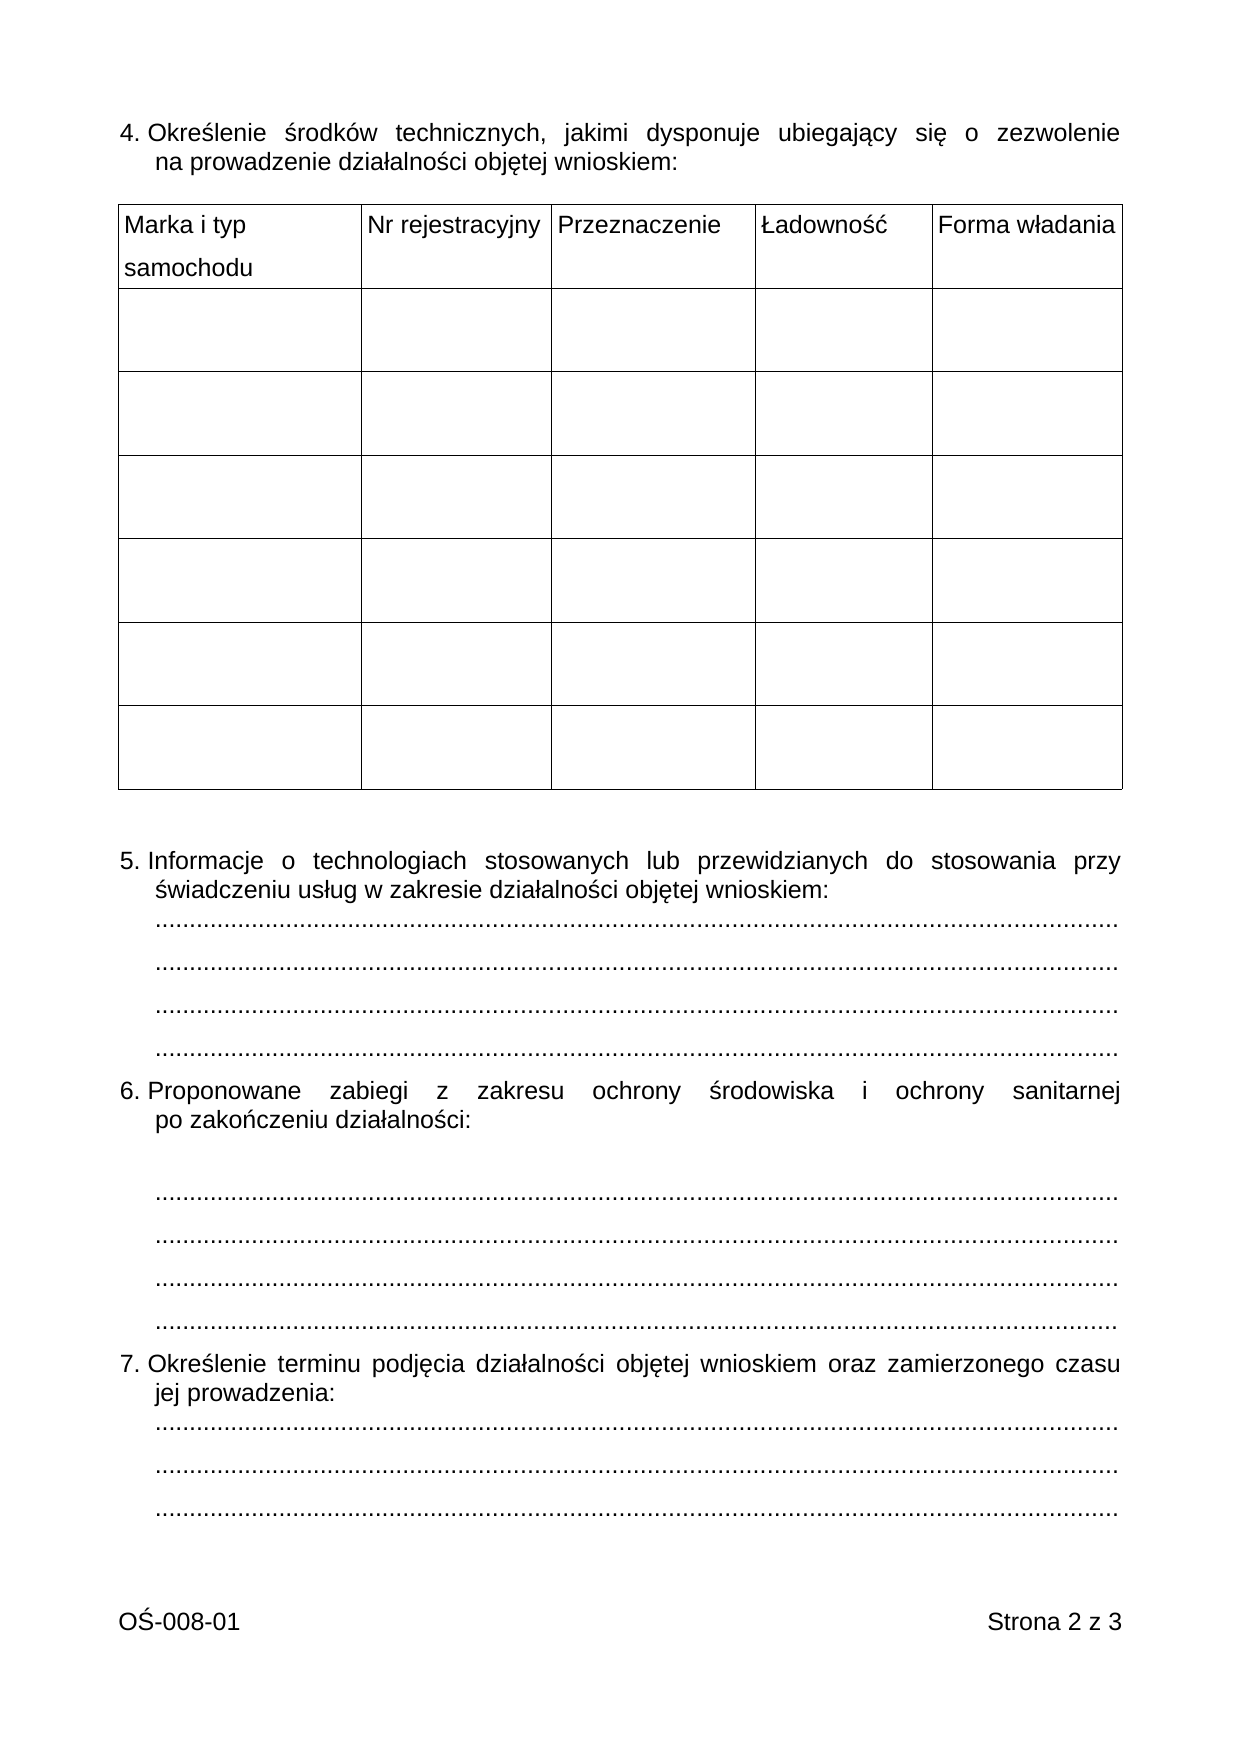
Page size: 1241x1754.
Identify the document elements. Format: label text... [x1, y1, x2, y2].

table_cell [119, 539, 361, 622]
table_cell [552, 706, 755, 788]
table_cell [119, 372, 361, 455]
table_cell [933, 372, 1122, 455]
table_cell [933, 539, 1122, 622]
table_cell [119, 289, 361, 371]
table_cell [756, 456, 932, 538]
list Informacje o technologiach stosowanych lub przewidzianych do stosowania przy świadczeniu usług w zakresie działalności objętej wnioskiem: [119, 846, 1122, 903]
table_cell [119, 623, 361, 705]
table_cell [756, 706, 932, 788]
table_cell [933, 623, 1122, 705]
table_cell [362, 623, 551, 705]
table_cell [756, 623, 932, 705]
list Określenie środków technicznych, jakimi dysponuje ubiegający się o zezwolenie na prowadzenie działalności objętej wnioskiem: [119, 118, 1122, 176]
table_cell [362, 706, 551, 788]
table_cell [552, 372, 755, 455]
table_cell [552, 539, 755, 622]
table_cell [933, 456, 1122, 538]
table_cell [119, 456, 361, 538]
table_cell [756, 372, 932, 455]
table_cell [933, 289, 1122, 371]
table_cell [552, 289, 755, 371]
table_header Forma władania [933, 205, 1122, 288]
table_cell [362, 539, 551, 622]
table_header Marka i typ samochodu [119, 205, 361, 288]
list Proponowane zabiegi z zakresu ochrony środowiska i ochrony sanitarnej po zakończeniu działalności: [119, 1076, 1122, 1133]
table_cell [119, 706, 361, 788]
table_cell [362, 289, 551, 371]
table_header Nr rejestracyjny [362, 205, 551, 288]
table_cell [552, 623, 755, 705]
table_cell [756, 539, 932, 622]
list Określenie terminu podjęcia działalności objętej wnioskiem oraz zamierzonego czasu jej prowadzenia: [119, 1349, 1122, 1407]
table_cell [933, 706, 1122, 788]
table_header Ładowność [756, 205, 932, 288]
table_cell [756, 289, 932, 371]
table_cell [362, 456, 551, 538]
table_header Przeznaczenie [552, 205, 755, 288]
table_cell [552, 456, 755, 538]
table_cell [362, 372, 551, 455]
